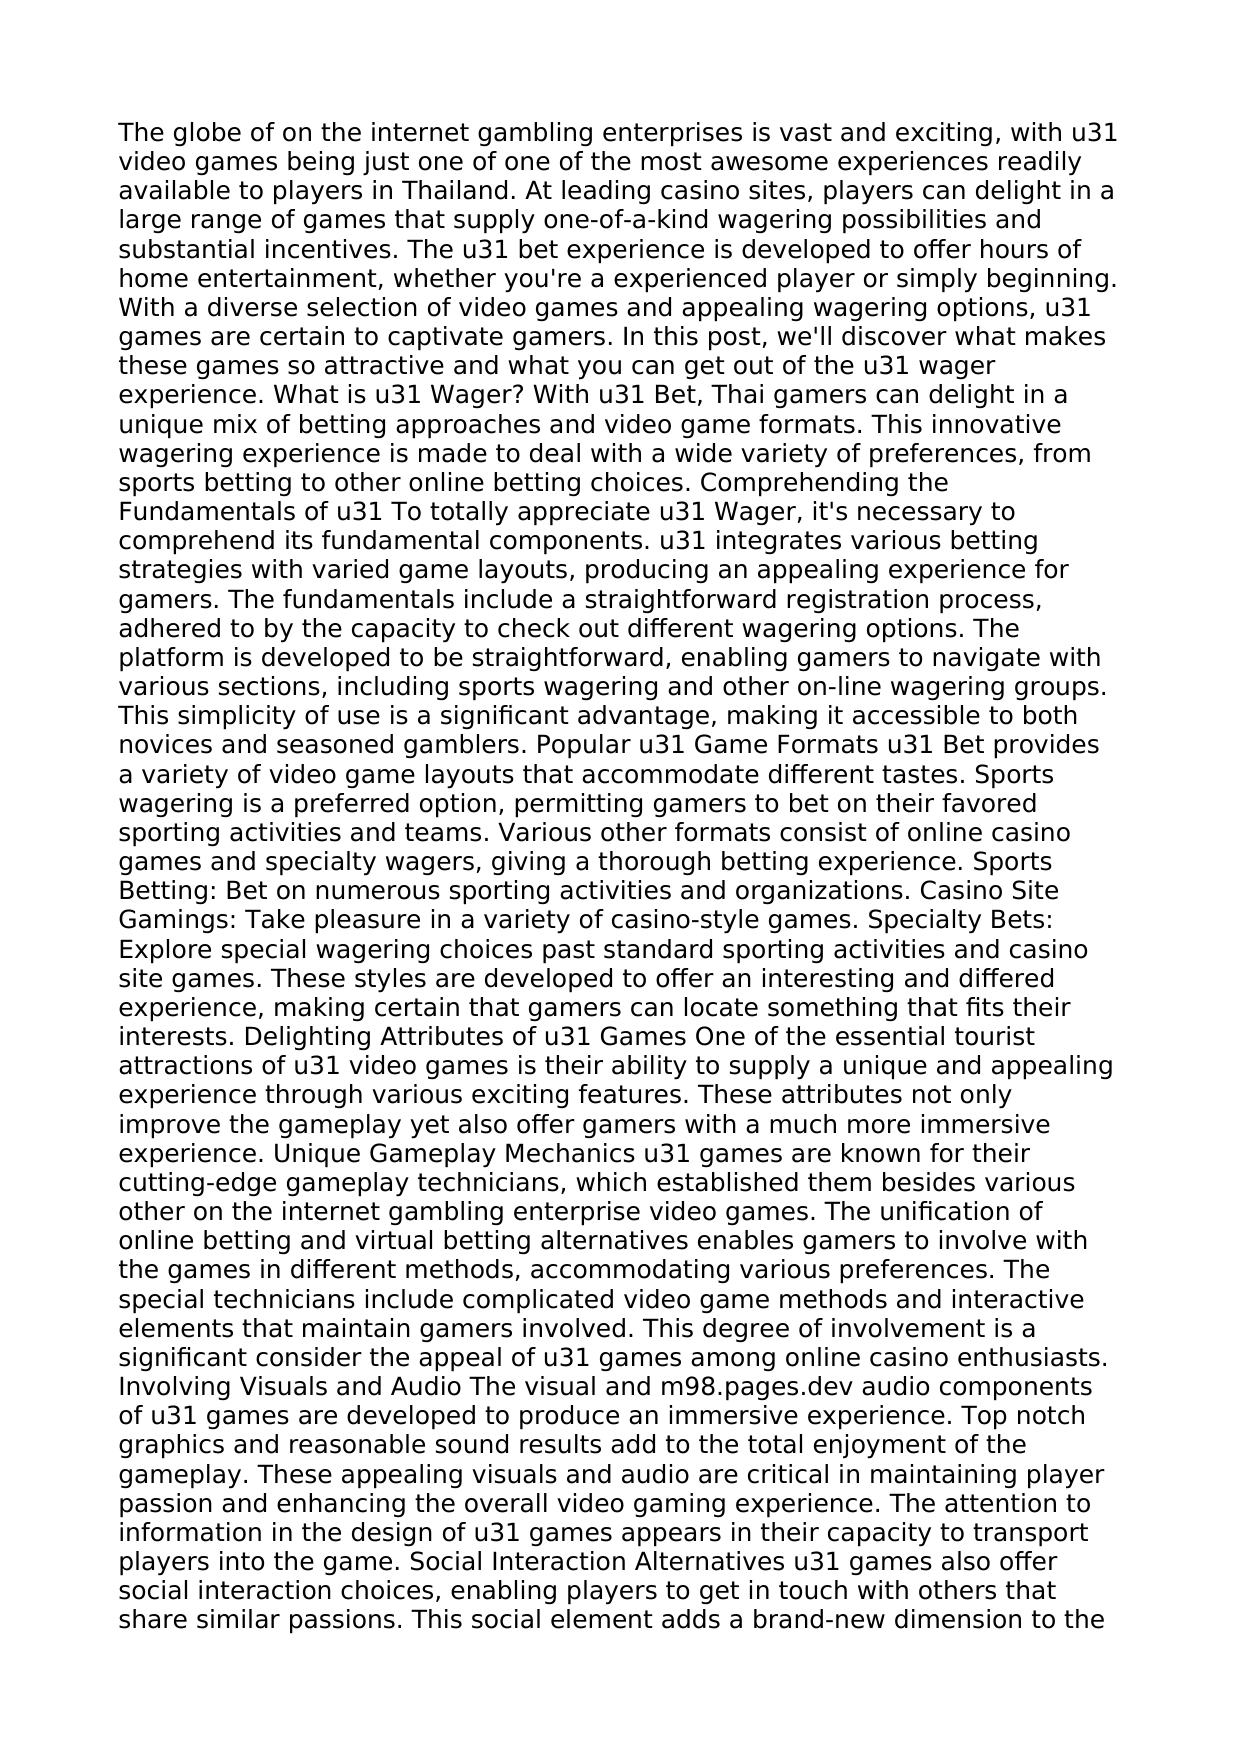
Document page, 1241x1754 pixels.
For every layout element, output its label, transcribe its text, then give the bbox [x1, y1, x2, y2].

text The globe of on the internet gambling enterprises is vast and exciting, with u31 video games being just one of one of the most awesome experiences readily available to players in Thailand. At leading casino sites, players can delight in a large range of games that supply one-of-a-kind wagering possibilities and substantial incentives. The u31 bet experience is developed to offer hours of home entertainment, whether you're a experienced player or simply beginning. With a diverse selection of video games and appealing wagering options, u31 games are certain to captivate gamers. In this post, we'll discover what makes these games so attractive and what you can get out of the u31 wager experience. What is u31 Wager? With u31 Bet, Thai gamers can delight in a unique mix of betting approaches and video game formats. This innovative wagering experience is made to deal with a wide variety of preferences, from sports betting to other online betting choices. Comprehending the Fundamentals of u31 To totally appreciate u31 Wager, it's necessary to comprehend its fundamental components. u31 integrates various betting strategies with varied game layouts, producing an appealing experience for gamers. The fundamentals include a straightforward registration process, adhered to by the capacity to check out different wagering options. The platform is developed to be straightforward, enabling gamers to navigate with various sections, including sports wagering and other on-line wagering groups. This simplicity of use is a significant advantage, making it accessible to both novices and seasoned gamblers. Popular u31 Game Formats u31 Bet provides a variety of video game layouts that accommodate different tastes. Sports wagering is a preferred option, permitting gamers to bet on their favored sporting activities and teams. Various other formats consist of online casino games and specialty wagers, giving a thorough betting experience. Sports Betting: Bet on numerous sporting activities and organizations. Casino Site Gamings: Take pleasure in a variety of casino-style games. Specialty Bets: Explore special wagering choices past standard sporting activities and casino site games. These styles are developed to offer an interesting and differed experience, making certain that gamers can locate something that fits their interests. Delighting Attributes of u31 Games One of the essential tourist attractions of u31 video games is their ability to supply a unique and appealing experience through various exciting features. These attributes not only improve the gameplay yet also offer gamers with a much more immersive experience. Unique Gameplay Mechanics u31 games are known for their cutting-edge gameplay technicians, which established them besides various other on the internet gambling enterprise video games. The unification of online betting and virtual betting alternatives enables gamers to involve with the games in different methods, accommodating various preferences. The special technicians include complicated video game methods and interactive elements that maintain gamers involved. This degree of involvement is a significant consider the appeal of u31 games among online casino enthusiasts. Involving Visuals and Audio The visual and m98.pages.dev audio components of u31 games are developed to produce an immersive experience. Top notch graphics and reasonable sound results add to the total enjoyment of the gameplay. These appealing visuals and audio are critical in maintaining player passion and enhancing the overall video gaming experience. The attention to information in the design of u31 games appears in their capacity to transport players into the game. Social Interaction Alternatives u31 games also offer social interaction choices, enabling players to get in touch with others that share similar passions. This social element adds a brand-new dimension to the [118, 118, 1122, 1635]
